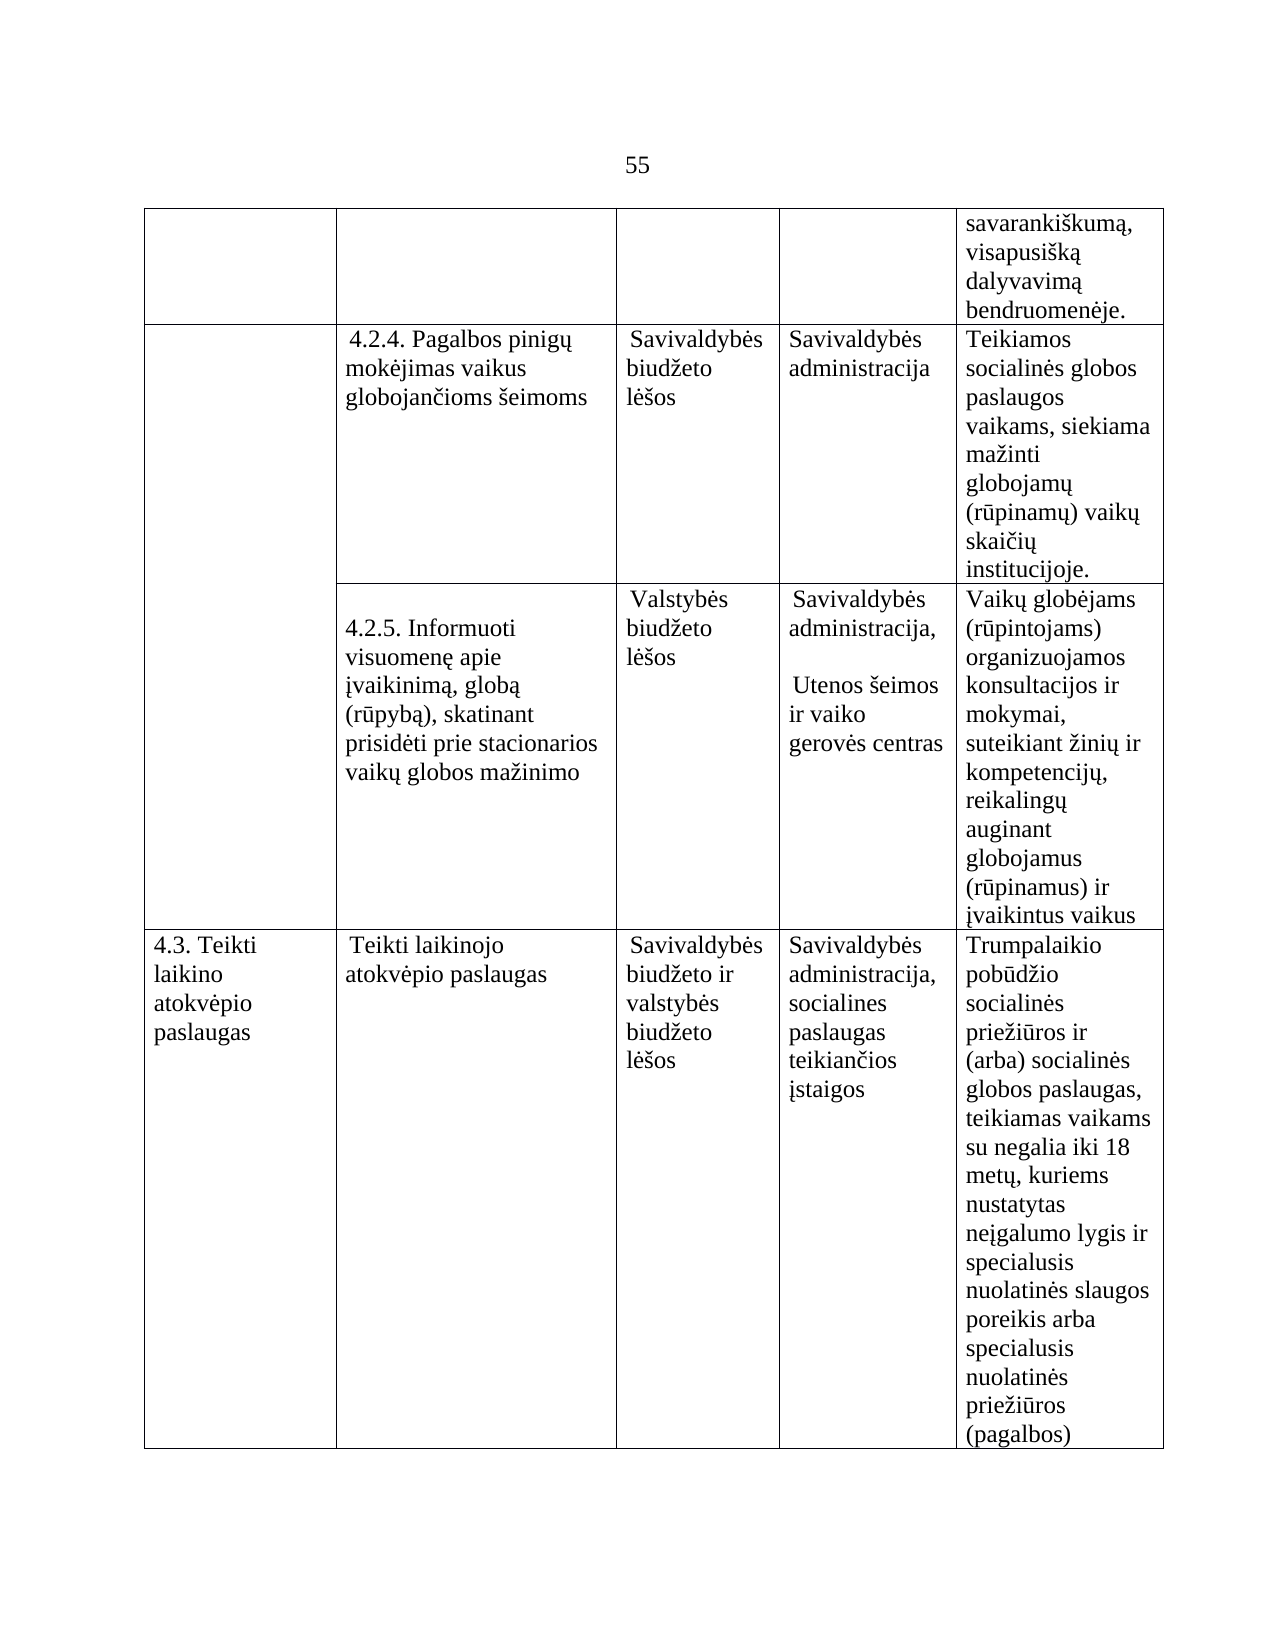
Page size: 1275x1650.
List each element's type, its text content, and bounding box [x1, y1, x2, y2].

table_cell Vaikų globėjams (rūpintojams) organizuojamos konsultacijos ir mokymai, suteikiant žinių ir kompetencijų, reikalingų auginant globojamus (rūpinamus) ir įvaikintus vaikus [957, 584, 1163, 929]
table_cell Teikti laikinojo atokvėpio paslaugas [337, 930, 616, 1448]
table_cell savarankiškumą, visapusišką dalyvavimą bendruomenėje. [957, 209, 1163, 323]
table_cell [145, 209, 336, 323]
table_cell 4.2.4. Pagalbos pinigų mokėjimas vaikus globojančioms šeimoms [337, 325, 616, 583]
table_cell Savivaldybės biudžeto ir valstybės biudžeto lėšos [617, 930, 779, 1448]
table_cell 4.3. Teikti laikino atokvėpio paslaugas [145, 930, 336, 1448]
table_cell Trumpalaikio pobūdžio socialinės priežiūros ir (arba) socialinės globos paslaugas, teikiamas vaikams su negalia iki 18 metų, kuriems nustatytas neįgalumo lygis ir specialusis nuolatinės slaugos poreikis arba specialusis nuolatinės priežiūros (pagalbos) [957, 930, 1163, 1448]
table_cell Savivaldybės biudžeto lėšos [617, 325, 779, 583]
table_cell 4.2.5. Informuoti visuomenę apie įvaikinimą, globą (rūpybą), skatinant prisidėti prie stacionarios vaikų globos mažinimo [337, 584, 616, 929]
table_cell Teikiamos socialinės globos paslaugos vaikams, siekiama mažinti globojamų (rūpinamų) vaikų skaičių institucijoje. [957, 325, 1163, 583]
table_cell Savivaldybės administracija, Utenos šeimos ir vaiko gerovės centras [780, 584, 956, 929]
table_cell Savivaldybės administracija [780, 325, 956, 583]
table_cell [780, 209, 956, 323]
table_cell [145, 325, 336, 929]
table_cell [617, 209, 779, 323]
table_cell Valstybės biudžeto lėšos [617, 584, 779, 929]
table_cell Savivaldybės administracija, socialines paslaugas teikiančios įstaigos [780, 930, 956, 1448]
table_cell [337, 209, 616, 323]
